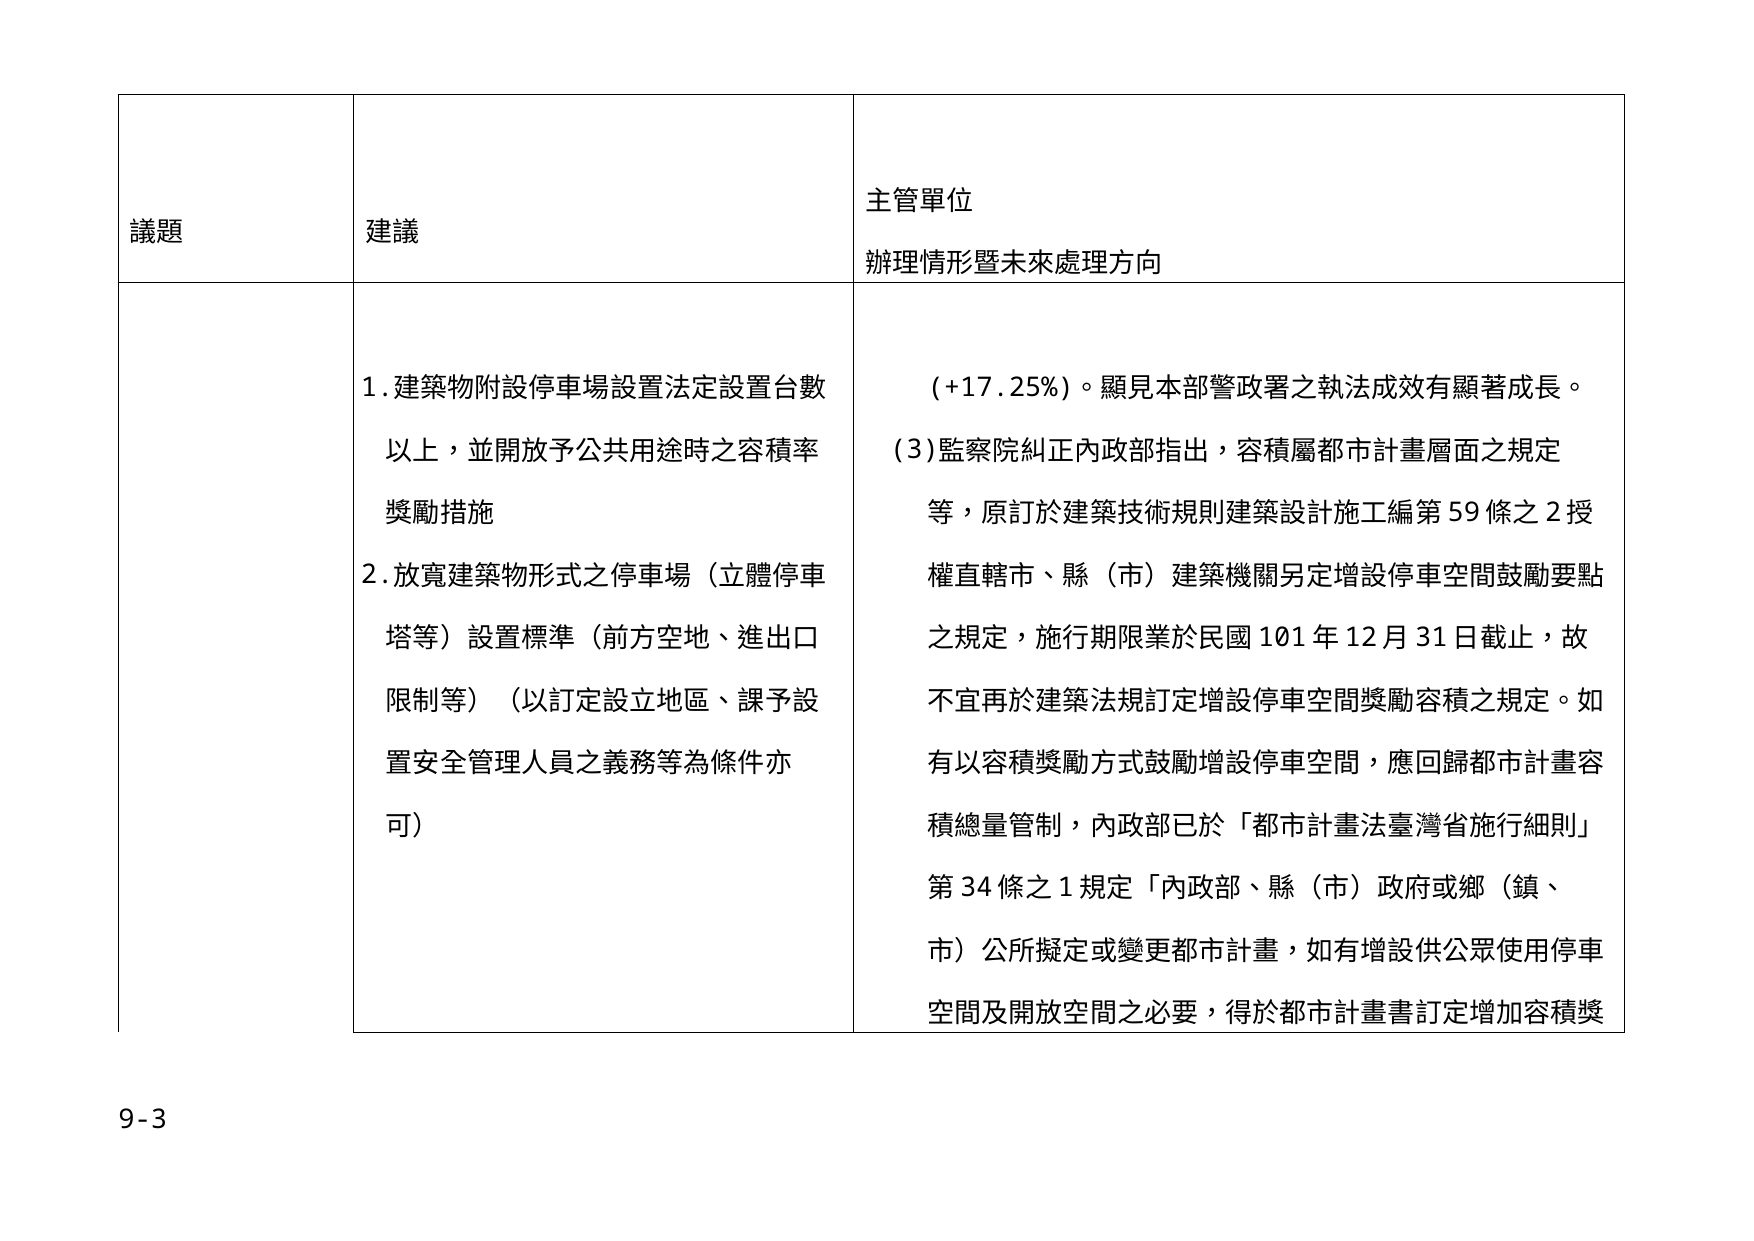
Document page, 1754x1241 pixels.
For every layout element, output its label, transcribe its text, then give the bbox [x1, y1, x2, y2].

table_header 議題 [119, 95, 353, 282]
table_header 主管單位 辦理情形暨未來處理方向 [854, 95, 1624, 282]
table_cell [119, 283, 353, 1032]
table_cell 1.建築物附設停車場設置法定設置台數以上，並開放予公共用途時之容積率獎勵措施 2.放寬建築物形式之停車場（立體停車塔等）設置標準（前方空地、進出口限制等）（以訂定設立地區、課予設置安全管理人員之義務等為條件亦可） [354, 283, 853, 1032]
table_cell (+17.25%)。顯見本部警政署之執法成效有顯著成長。 (3)監察院糾正內政部指出，容積屬都市計畫層面之規定等，原訂於建築技術規則建築設計施工編第59條之2授權直轄市、縣（市）建築機關另定增設停車空間鼓勵要點之規定，施行期限業於民國101年12月31日截止，故不宜再於建築法規訂定增設停車空間獎勵容積之規定。如有以容積獎勵方式鼓勵增設停車空間，應回歸都市計畫容積總量管制，內政部已於「都市計畫法臺灣省施行細則」第34條之1規定「內政部、縣（市）政府或鄉（鎮、市）公所擬定或變更都市計畫，如有增設供公眾使用停車空間及開放空間之必要，得於都市計畫書訂定增加容積獎 [854, 283, 1624, 1032]
table_header 建議 [354, 95, 853, 282]
